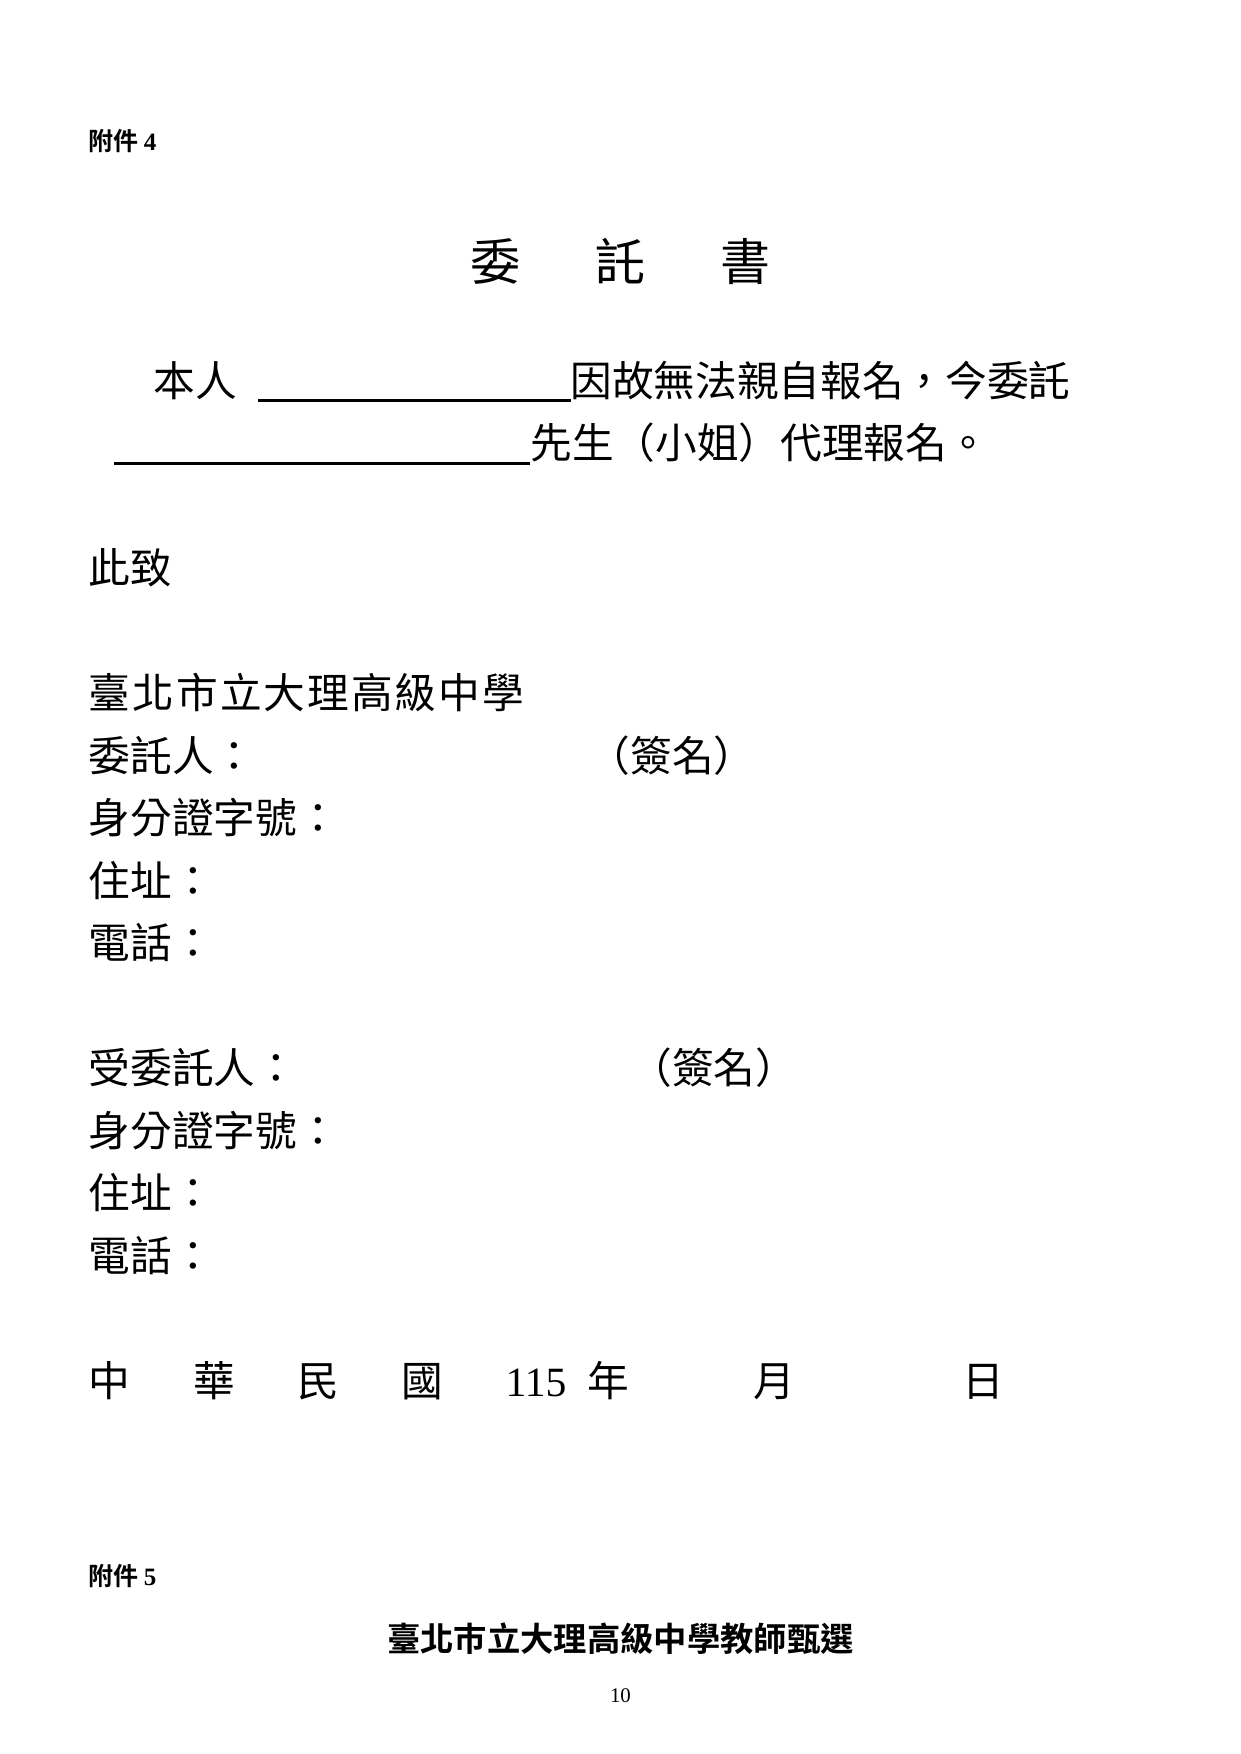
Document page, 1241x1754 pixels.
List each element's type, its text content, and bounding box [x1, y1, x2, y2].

text 身分證字號： [89, 785, 1152, 848]
text 本人 因故無法親自報名，今委託 [89, 348, 1152, 410]
text 委 託 書 [89, 223, 1152, 348]
text 附件4 [89, 98, 1152, 160]
text 受委託人： （簽名） [89, 1035, 1152, 1098]
text 中 華 民 國 115 年 月 日 [89, 1348, 1152, 1408]
text 住址： [89, 848, 1152, 910]
text 電話： [89, 910, 1152, 973]
text 附件5 [89, 1533, 1152, 1595]
text 先生（小姐）代理報名。 [89, 410, 1152, 473]
text 住址： [89, 1160, 1152, 1223]
text 電話： [89, 1223, 1152, 1285]
text 身分證字號： [89, 1098, 1152, 1160]
text 臺北巿立大理高級中學教師甄選 [89, 1595, 1152, 1658]
text 此致 [89, 535, 1152, 598]
text 臺北市立大理高級中學 [89, 660, 1152, 723]
text 委託人： （簽名） [89, 723, 1152, 785]
